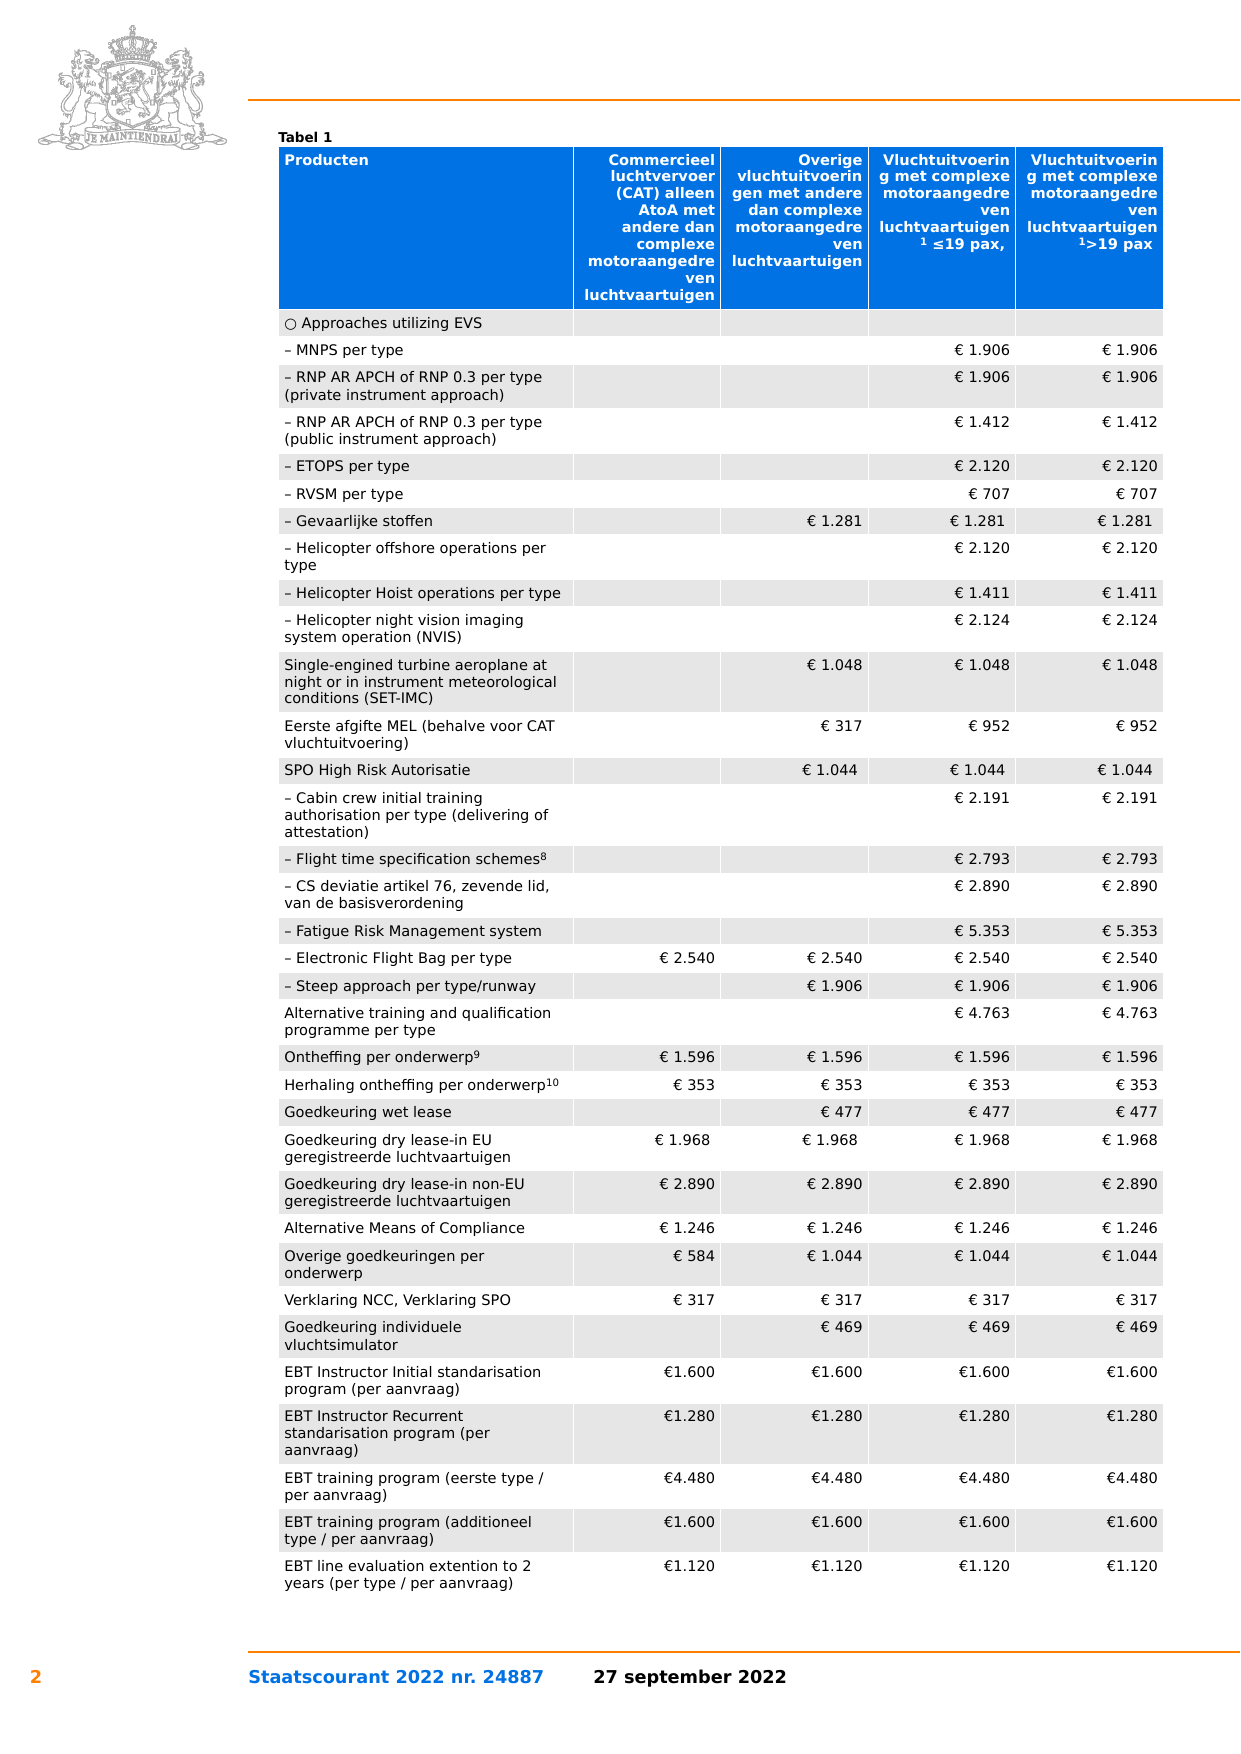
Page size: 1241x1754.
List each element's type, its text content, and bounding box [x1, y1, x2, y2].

table_cell € 1.596 [1016, 1045, 1163, 1071]
table_cell [721, 1000, 868, 1043]
table_cell [574, 758, 720, 784]
table_cell – RNP AR APCH of RNP 0.3 per type (public instrument approach) [279, 409, 573, 452]
table_cell [574, 874, 720, 917]
table_cell € 1.596 [869, 1045, 1015, 1071]
table_cell – Fatigue Risk Management system [279, 918, 573, 944]
table_cell € 1.048 [869, 652, 1015, 712]
table_cell € 2.124 [1016, 608, 1163, 651]
table_cell € 477 [1016, 1099, 1163, 1126]
table_cell € 2.540 [574, 945, 720, 972]
table_cell [574, 1099, 720, 1126]
table_cell € 1.044 [1016, 758, 1163, 784]
table_cell € 1.044 [721, 758, 868, 784]
table_cell [574, 508, 720, 534]
table_cell € 1.411 [869, 580, 1015, 606]
table_cell € 1.281 [721, 508, 868, 534]
table_cell [721, 846, 868, 873]
table_cell [574, 1315, 720, 1358]
table_cell €1.600 [869, 1509, 1015, 1552]
table_cell € 469 [1016, 1315, 1163, 1358]
table_cell € 2.540 [869, 945, 1015, 972]
table_cell € 1.968 [1016, 1127, 1163, 1170]
table_cell [574, 481, 720, 507]
table_cell Verklaring NCC, Verklaring SPO [279, 1287, 573, 1314]
table_cell € 317 [1016, 1287, 1163, 1314]
table_cell € 1.246 [574, 1216, 720, 1242]
table_cell € 1.906 [869, 365, 1015, 408]
table_cell € 1.412 [1016, 409, 1163, 452]
table_cell Single-engined turbine aeroplane at night or in instrument meteorological conditions (SET-IMC) [279, 652, 573, 712]
table_cell € 353 [869, 1072, 1015, 1098]
table_cell € 1.968 [721, 1127, 868, 1170]
table_cell [721, 365, 868, 408]
table_cell € 1.906 [1016, 973, 1163, 999]
table_cell € 5.353 [1016, 918, 1163, 944]
table_cell €1.600 [574, 1509, 720, 1552]
table_cell € 317 [721, 713, 868, 756]
table_cell €1.600 [869, 1359, 1015, 1402]
table_cell – Electronic Flight Bag per type [279, 945, 573, 972]
table_cell – CS deviatie artikel 76, zevende lid, van de basisverordening [279, 874, 573, 917]
table_cell € 584 [574, 1243, 720, 1286]
table_cell – MNPS per type [279, 337, 573, 364]
table_cell € 1.281 [1016, 508, 1163, 534]
table_cell € 4.763 [1016, 1000, 1163, 1043]
table_cell [721, 874, 868, 917]
table_cell € 2.890 [721, 1171, 868, 1214]
table_cell Overige goedkeuringen per onderwerp [279, 1243, 573, 1286]
table_cell € 1.044 [1016, 1243, 1163, 1286]
table_cell € 317 [721, 1287, 868, 1314]
table_cell [574, 1000, 720, 1043]
table_cell € 1.906 [869, 973, 1015, 999]
table_cell – Cabin crew initial training authorisation per type (delivering of attestation) [279, 785, 573, 845]
table_cell Eerste afgifte MEL (behalve voor CAT vluchtuitvoering) [279, 713, 573, 756]
table_cell [574, 652, 720, 712]
table_cell [721, 608, 868, 651]
table_cell Overige vluchtuitvoeringen met andere dan complexe motoraangedreven luchtvaartuigen [721, 147, 868, 309]
table_cell €1.280 [574, 1404, 720, 1464]
table_cell € 317 [869, 1287, 1015, 1314]
table_cell Goedkeuring individuele vluchtsimulator [279, 1315, 573, 1358]
table_cell – ETOPS per type [279, 454, 573, 480]
table_cell € 2.793 [1016, 846, 1163, 873]
table_cell SPO High Risk Autorisatie [279, 758, 573, 784]
table_cell [721, 918, 868, 944]
table_cell Producten [279, 147, 573, 309]
table_cell € 1.048 [1016, 652, 1163, 712]
table_cell € 1.411 [1016, 580, 1163, 606]
table_cell € 1.048 [721, 652, 868, 712]
table_cell Goedkeuring dry lease-in non-EU geregistreerde luchtvaartuigen [279, 1171, 573, 1214]
table_cell Alternative Means of Compliance [279, 1216, 573, 1242]
table_cell Commercieel luchtvervoer (CAT) alleen AtoA met andere dan complexe motoraangedreven luchtvaartuigen [574, 147, 720, 309]
table_cell € 2.890 [1016, 874, 1163, 917]
table_cell € 1.281 [869, 508, 1015, 534]
table_cell Vluchtuitvoering met complexe motoraangedreven luchtvaartuigen1 ≤19 pax, [869, 147, 1015, 309]
table_cell €1.120 [1016, 1554, 1163, 1597]
table_cell € 2.540 [721, 945, 868, 972]
table_cell € 2.120 [869, 536, 1015, 579]
table_cell [574, 713, 720, 756]
table_cell €1.280 [721, 1404, 868, 1464]
table_cell € 2.191 [869, 785, 1015, 845]
table_cell €1.600 [1016, 1359, 1163, 1402]
table_cell € 469 [869, 1315, 1015, 1358]
table_cell € 1.044 [869, 1243, 1015, 1286]
table_cell – Flight time specification schemes8 [279, 846, 573, 873]
table_cell € 2.890 [574, 1171, 720, 1214]
table_cell € 469 [721, 1315, 868, 1358]
table_cell €4.480 [721, 1465, 868, 1508]
table_cell € 1.906 [1016, 365, 1163, 408]
table_cell € 2.890 [869, 874, 1015, 917]
table_cell [721, 454, 868, 480]
table_cell € 2.120 [1016, 536, 1163, 579]
table_cell €1.280 [1016, 1404, 1163, 1464]
table_cell €1.600 [721, 1359, 868, 1402]
table_cell €1.120 [721, 1554, 868, 1597]
table_cell € 952 [1016, 713, 1163, 756]
table_cell – Gevaarlijke stoffen [279, 508, 573, 534]
table_cell [574, 973, 720, 999]
table_cell € 1.412 [869, 409, 1015, 452]
table_cell Alternative training and qualification programme per type [279, 1000, 573, 1043]
table_cell [574, 536, 720, 579]
table_cell [721, 337, 868, 364]
table_cell €1.600 [721, 1509, 868, 1552]
table_cell € 317 [574, 1287, 720, 1314]
table_cell [574, 409, 720, 452]
table_cell €1.120 [574, 1554, 720, 1597]
table_cell [574, 310, 720, 336]
table_cell [721, 481, 868, 507]
table_cell €4.480 [869, 1465, 1015, 1508]
table_cell [1016, 310, 1163, 336]
table_cell € 1.596 [721, 1045, 868, 1071]
table_cell € 477 [869, 1099, 1015, 1126]
table_cell € 1.968 [574, 1127, 720, 1170]
table_cell €1.600 [574, 1359, 720, 1402]
table_cell € 2.793 [869, 846, 1015, 873]
table_cell [721, 310, 868, 336]
table_cell EBT line evaluation extention to 2 years (per type / per aanvraag) [279, 1554, 573, 1597]
table_cell € 952 [869, 713, 1015, 756]
table_cell € 5.353 [869, 918, 1015, 944]
table_cell Goedkeuring wet lease [279, 1099, 573, 1126]
table_cell € 353 [574, 1072, 720, 1098]
table_cell [574, 846, 720, 873]
table_cell [574, 337, 720, 364]
table_cell [721, 580, 868, 606]
table_cell – Steep approach per type/runway [279, 973, 573, 999]
table_cell € 1.246 [721, 1216, 868, 1242]
table_cell € 1.906 [721, 973, 868, 999]
table_cell €1.600 [1016, 1509, 1163, 1552]
table_cell € 707 [869, 481, 1015, 507]
table_cell EBT training program (additioneel type / per aanvraag) [279, 1509, 573, 1552]
table_cell – Helicopter offshore operations per type [279, 536, 573, 579]
table_cell € 2.890 [869, 1171, 1015, 1214]
table_cell [574, 608, 720, 651]
table_cell [574, 365, 720, 408]
table_cell € 2.120 [1016, 454, 1163, 480]
table_cell Vluchtuitvoering met complexe motoraangedreven luchtvaartuigen1>19 pax [1016, 147, 1163, 309]
table_cell ○ Approaches utilizing EVS [279, 310, 573, 336]
table_cell € 2.124 [869, 608, 1015, 651]
table_cell [721, 409, 868, 452]
table_cell Goedkeuring dry lease-in EU geregistreerde luchtvaartuigen [279, 1127, 573, 1170]
picture [38, 25, 227, 150]
table_header Tabel 1 [278, 130, 1163, 146]
table_cell – RVSM per type [279, 481, 573, 507]
table_cell € 1.906 [1016, 337, 1163, 364]
table_cell € 353 [1016, 1072, 1163, 1098]
table_cell € 1.044 [869, 758, 1015, 784]
table_cell € 353 [721, 1072, 868, 1098]
table_cell [721, 785, 868, 845]
table_cell € 2.120 [869, 454, 1015, 480]
table_cell – Helicopter night vision imaging system operation (NVIS) [279, 608, 573, 651]
table_cell € 477 [721, 1099, 868, 1126]
table_cell EBT Instructor Recurrent standarisation program (per aanvraag) [279, 1404, 573, 1464]
table_cell Ontheffing per onderwerp9 [279, 1045, 573, 1071]
table_cell €4.480 [574, 1465, 720, 1508]
table_cell [574, 580, 720, 606]
table_cell € 1.596 [574, 1045, 720, 1071]
table_cell [721, 536, 868, 579]
table_cell € 4.763 [869, 1000, 1015, 1043]
table_cell € 2.890 [1016, 1171, 1163, 1214]
table_cell € 1.246 [869, 1216, 1015, 1242]
table_cell [574, 785, 720, 845]
table_cell EBT training program (eerste type / per aanvraag) [279, 1465, 573, 1508]
table_cell €1.280 [869, 1404, 1015, 1464]
table_cell [574, 454, 720, 480]
table_cell EBT Instructor Initial standarisation program (per aanvraag) [279, 1359, 573, 1402]
table_cell € 1.044 [721, 1243, 868, 1286]
table_cell € 2.540 [1016, 945, 1163, 972]
table_cell € 1.906 [869, 337, 1015, 364]
table_cell – RNP AR APCH of RNP 0.3 per type (private instrument approach) [279, 365, 573, 408]
table_cell [869, 310, 1015, 336]
table_cell €1.120 [869, 1554, 1015, 1597]
table_cell € 2.191 [1016, 785, 1163, 845]
table_cell €4.480 [1016, 1465, 1163, 1508]
table_cell Herhaling ontheffing per onderwerp10 [279, 1072, 573, 1098]
table_cell [574, 918, 720, 944]
table_cell – Helicopter Hoist operations per type [279, 580, 573, 606]
table_cell € 1.246 [1016, 1216, 1163, 1242]
table_cell € 1.968 [869, 1127, 1015, 1170]
table_cell € 707 [1016, 481, 1163, 507]
